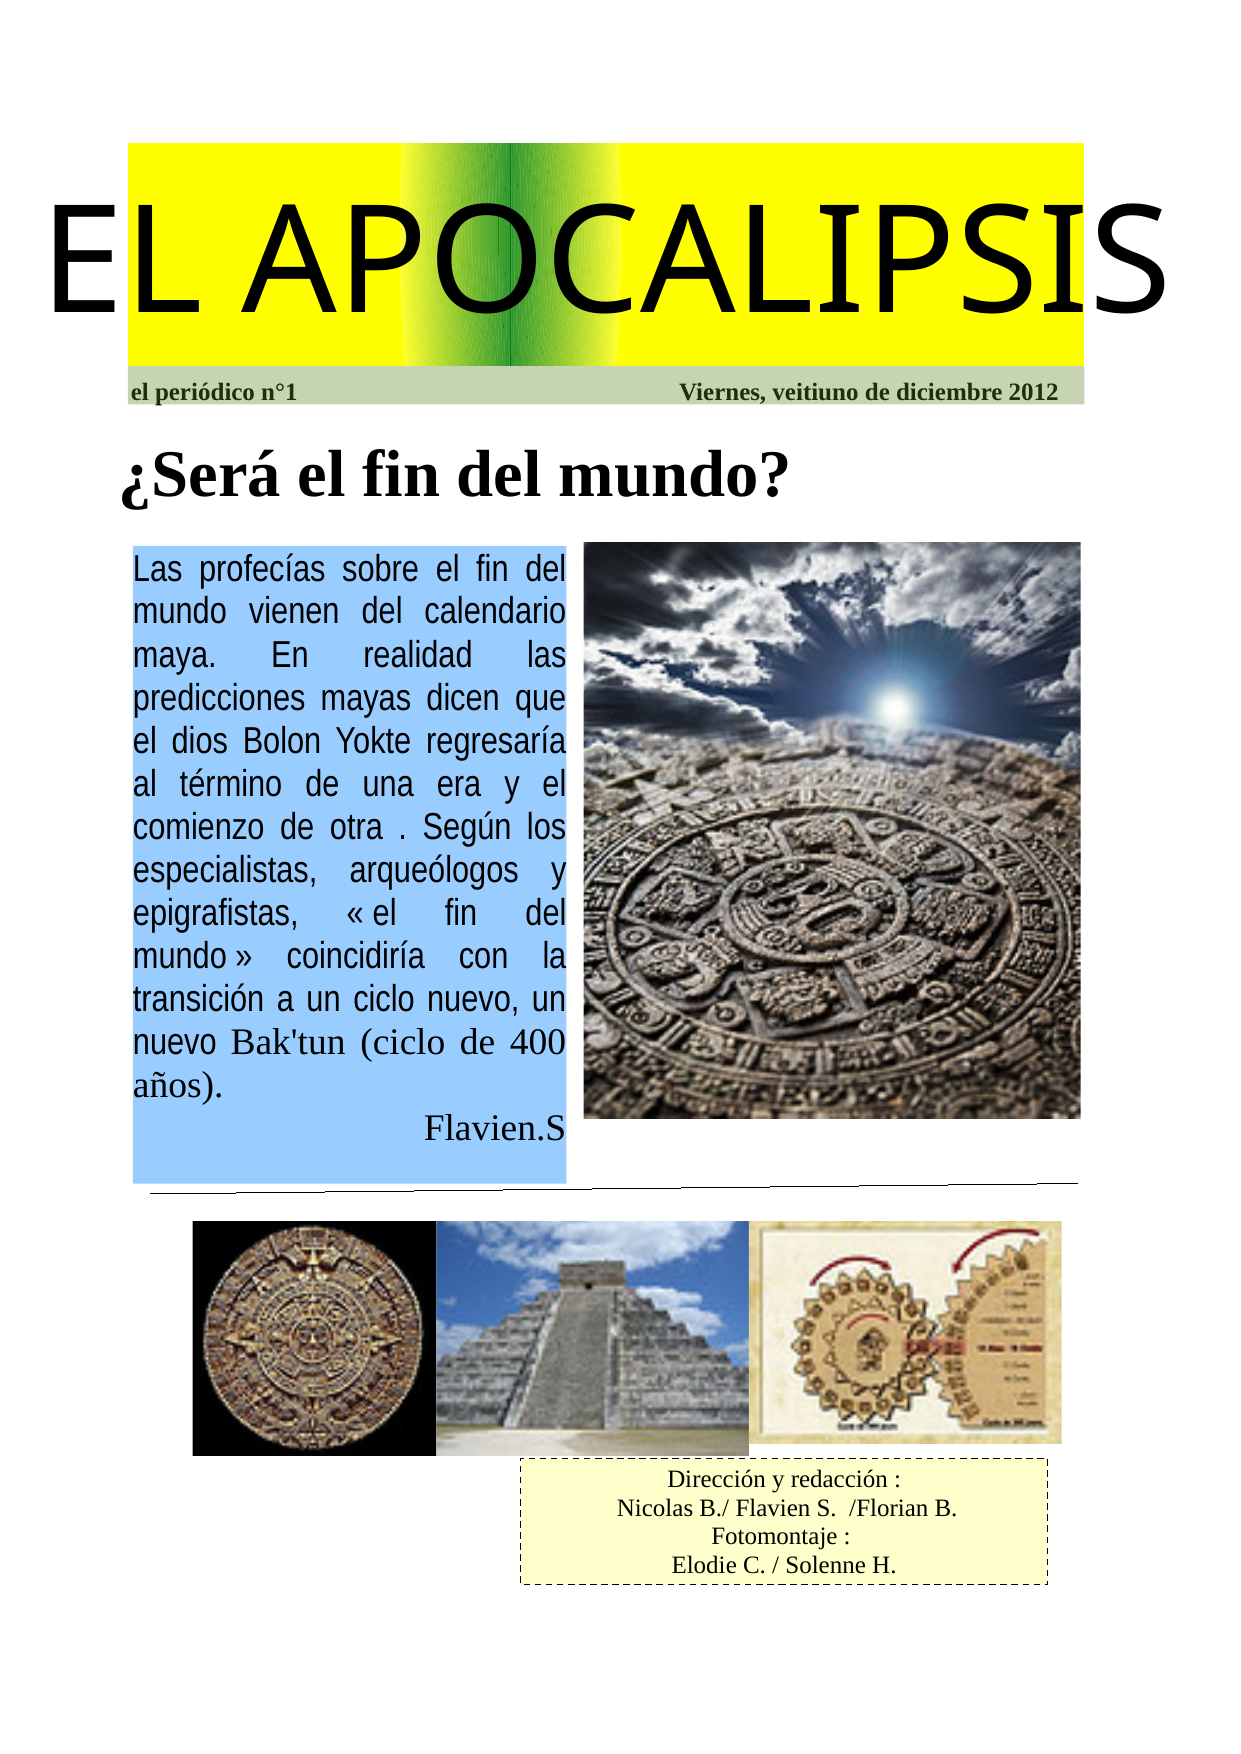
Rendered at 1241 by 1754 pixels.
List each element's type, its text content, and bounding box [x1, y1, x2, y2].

picture [583, 542, 1081, 1119]
picture [192, 1221, 1062, 1456]
text ¿Será el fin del mundo? [118, 434, 1122, 511]
text el periódico n°1 Viernes, veitiuno de diciembre 2012 [118, 377, 1122, 406]
